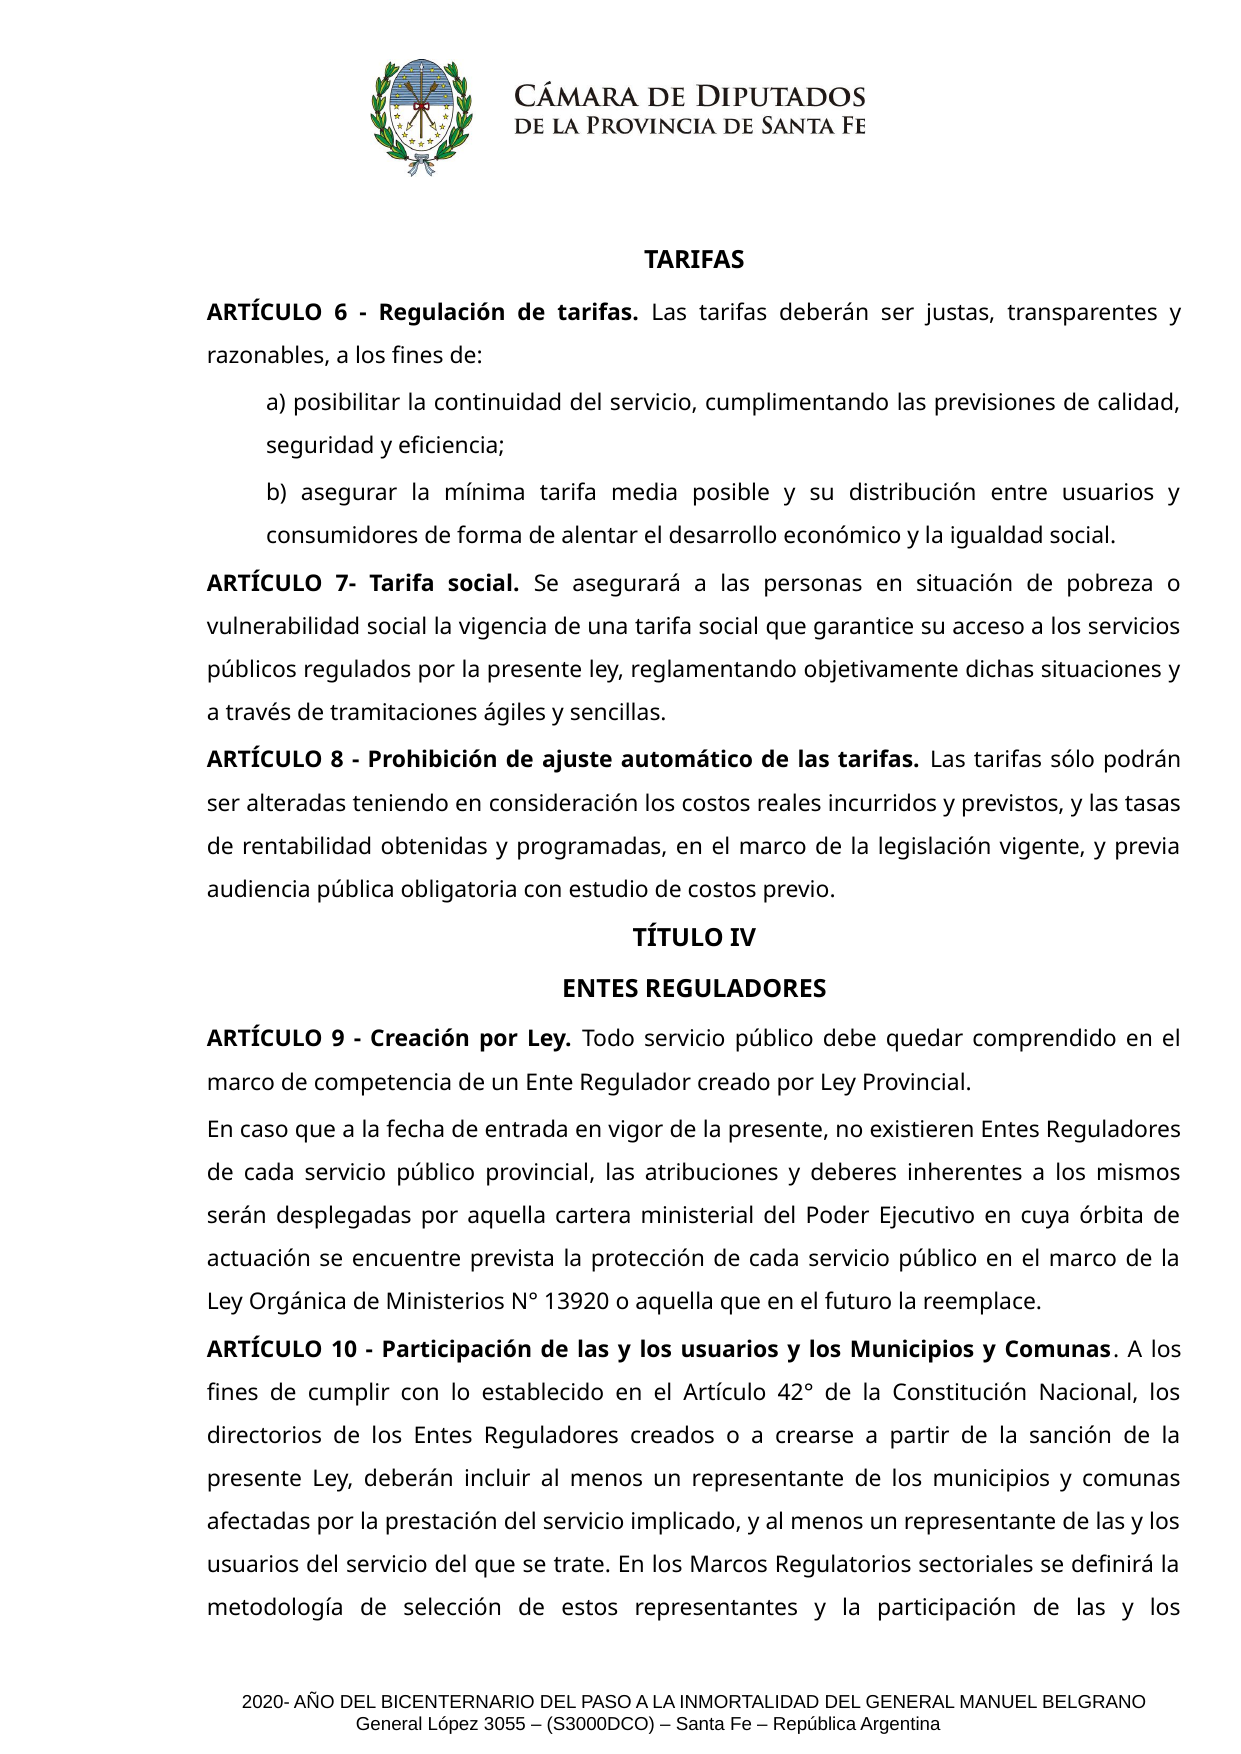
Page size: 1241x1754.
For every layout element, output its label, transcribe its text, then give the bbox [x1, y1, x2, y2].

subtitle TARIFAS [207, 242, 1182, 276]
text ARTÍCULO 7- Tarifa social. Se asegurará a las personas en situación de pobreza o vulnerabilidad social la vigencia de una tarifa social que garantice su acceso a los servicios públicos regulados por la presente ley, reglamentando objetivamente dichas situaciones y a través de tramitaciones ágiles y sencillas. [207, 567, 1182, 727]
text a) posibilitar la continuidad del servicio, cumplimentando las previsiones de calidad, seguridad y eficiencia; [266, 386, 1182, 460]
text ARTÍCULO 8 - Prohibición de ajuste automático de las tarifas. Las tarifas sólo podrán ser alteradas teniendo en consideración los costos reales incurridos y previstos, y las tasas de rentabilidad obtenidas y programadas, en el marco de la legislación vigente, y previa audiencia pública obligatoria con estudio de costos previo. [207, 743, 1182, 904]
text ARTÍCULO 9 - Creación por Ley. Todo servicio público debe quedar comprendido en el marco de competencia de un Ente Regulador creado por Ley Provincial. [207, 1022, 1182, 1097]
picture [370, 59, 866, 181]
text TÍTULO IV [207, 920, 1182, 954]
text ARTÍCULO 6 - Regulación de tarifas. Las tarifas deberán ser justas, transparentes y razonables, a los fines de: [207, 295, 1182, 370]
text ENTES REGULADORES [207, 971, 1182, 1005]
text En caso que a la fecha de entrada en vigor de la presente, no existieren Entes Reguladores de cada servicio público provincial, las atribuciones y deberes inherentes a los mismos serán desplegadas por aquella cartera ministerial del Poder Ejecutivo en cuya órbita de actuación se encuentre prevista la protección de cada servicio público en el marco de la Ley Orgánica de Ministerios N° 13920 o aquella que en el futuro la reemplace. [207, 1113, 1182, 1316]
text b) asegurar la mínima tarifa media posible y su distribución entre usuarios y consumidores de forma de alentar el desarrollo económico y la igualdad social. [266, 476, 1182, 551]
text ARTÍCULO 10 - Participación de las y los usuarios y los Municipios y Comunas. A los fines de cumplir con lo establecido en el Artículo 42° de la Constitución Nacional, los directorios de los Entes Reguladores creados o a crearse a partir de la sanción de la presente Ley, deberán incluir al menos un representante de los municipios y comunas afectadas por la prestación del servicio implicado, y al menos un representante de las y los usuarios del servicio del que se trate. En los Marcos Regulatorios sectoriales se definirá la metodología de selección de estos representantes y la participación de las y los [207, 1332, 1182, 1622]
